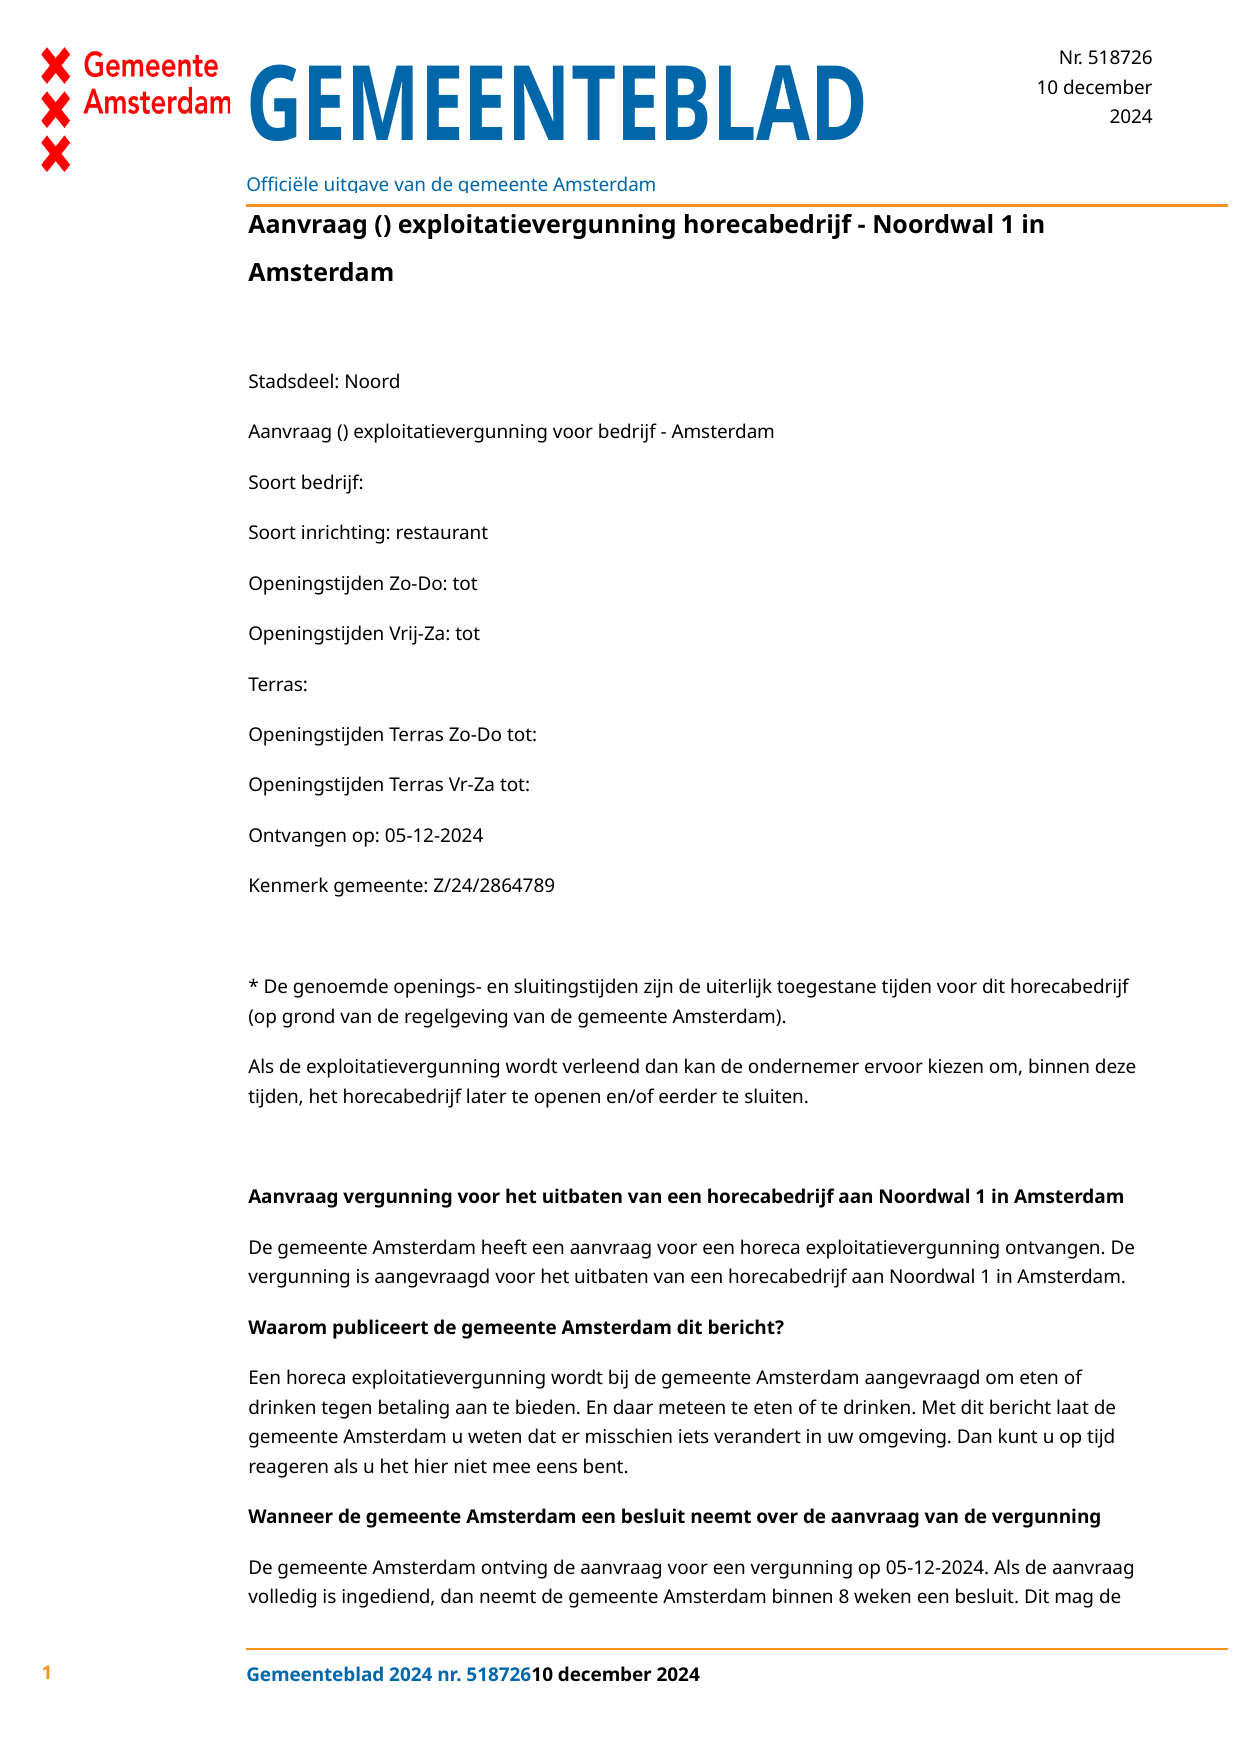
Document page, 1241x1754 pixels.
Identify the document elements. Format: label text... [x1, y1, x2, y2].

text * De genoemde openings- en sluitingstijden zijn de uiterlijk toegestane tijden voor dit horecabedrijf (op grond van de regelgeving van de gemeente Amsterdam). [248, 973, 1152, 1029]
text Openingstijden Terras Zo-Do tot: [248, 721, 1152, 747]
text Stadsdeel: Noord [248, 368, 1152, 394]
text De gemeente Amsterdam heeft een aanvraag voor een horeca exploitatievergunning ontvangen. De vergunning is aangevraagd voor het uitbaten van een horecabedrijf aan Noordwal 1 in Amsterdam. [248, 1234, 1152, 1289]
text Een horeca exploitatievergunning wordt bij de gemeente Amsterdam aangevraagd om eten of drinken tegen betaling aan te bieden. En daar meteen te eten of te drinken. Met dit bericht laat de gemeente Amsterdam u weten dat er misschien iets verandert in uw omgeving. Dan kunt u op tijd reageren als u het hier niet mee eens bent. [248, 1364, 1152, 1479]
text Wanneer de gemeente Amsterdam een besluit neemt over de aanvraag van de vergunning [248, 1504, 1152, 1529]
text Terras: [248, 671, 1152, 697]
text Openingstijden Terras Vr-Za tot: [248, 772, 1152, 797]
text Aanvraag () exploitatievergunning horecabedrijf - Noordwal 1 in Amsterdam [248, 207, 1152, 288]
text Als de exploitatievergunning wordt verleend dan kan de ondernemer ervoor kiezen om, binnen deze tijden, het horecabedrijf later te openen en/of eerder te sluiten. [248, 1053, 1152, 1109]
text Aanvraag () exploitatievergunning voor bedrijf - Amsterdam [248, 419, 1152, 444]
text Soort inrichting: restaurant [248, 519, 1152, 545]
text Kenmerk gemeente: Z/24/2864789 [248, 872, 1152, 898]
text Waarom publiceert de gemeente Amsterdam dit bericht? [248, 1314, 1152, 1340]
text Openingstijden Zo-Do: tot [248, 570, 1152, 596]
text Ontvangen op: 05-12-2024 [248, 822, 1152, 848]
text Soort bedrijf: [248, 469, 1152, 495]
picture [41, 47, 231, 172]
text Aanvraag vergunning voor het uitbaten van een horecabedrijf aan Noordwal 1 in Amsterdam [248, 1184, 1152, 1209]
text Openingstijden Vrij-Za: tot [248, 620, 1152, 646]
text De gemeente Amsterdam ontving de aanvraag voor een vergunning op 05-12-2024. Als de aanvraag volledig is ingediend, dan neemt de gemeente Amsterdam binnen 8 weken een besluit. Dit mag de [248, 1554, 1152, 1609]
